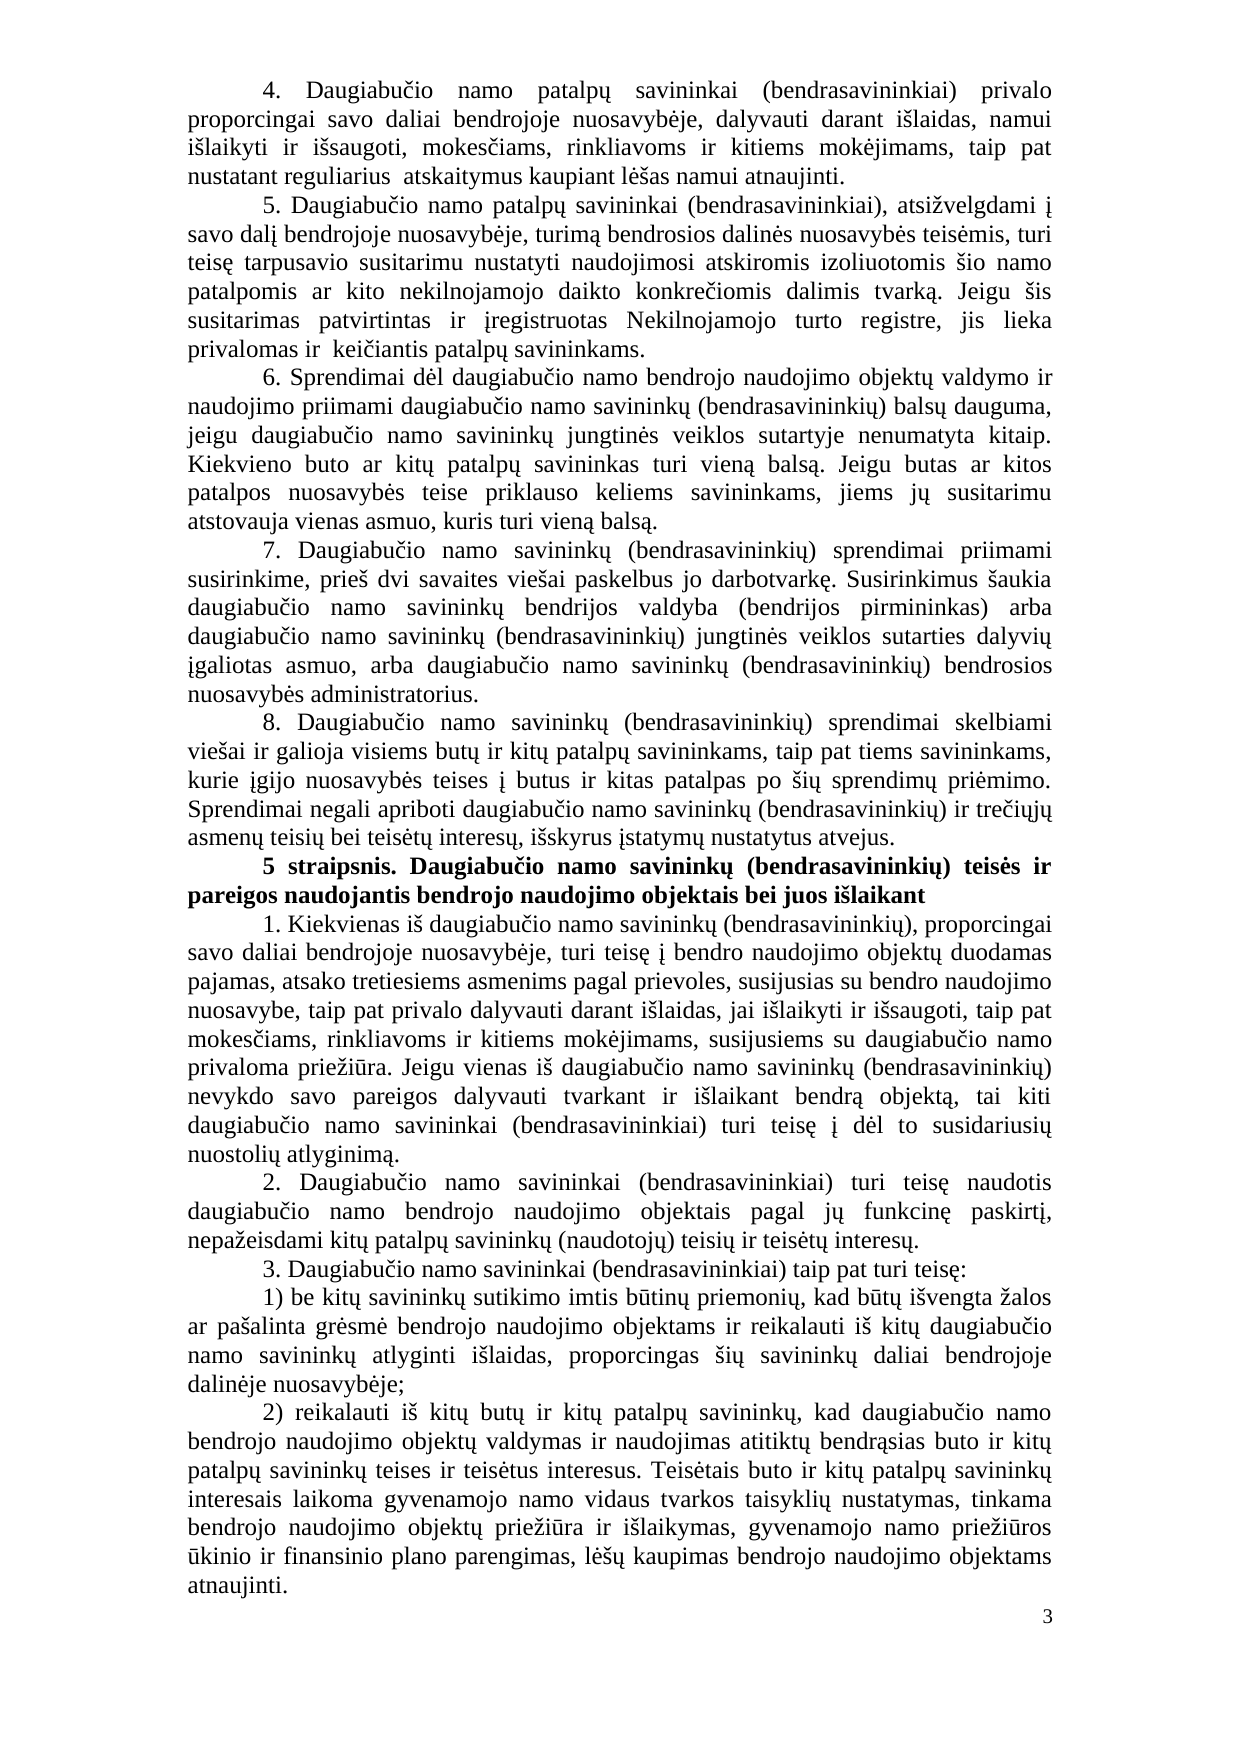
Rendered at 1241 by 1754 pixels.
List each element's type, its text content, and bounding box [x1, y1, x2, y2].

text 8. Daugiabučio namo savininkų (bendrasavininkių) sprendimai skelbiami viešai ir galioja visiems butų ir kitų patalpų savininkams, taip pat tiems savininkams, kurie įgijo nuosavybės teises į butus ir kitas patalpas po šių sprendimų priėmimo. Sprendimai negali apriboti daugiabučio namo savininkų (bendrasavininkių) ir trečiųjų asmenų teisių bei teisėtų interesų, išskyrus įstatymų nustatytus atvejus. [187, 707, 1053, 851]
text 4. Daugiabučio namo patalpų savininkai (bendrasavininkiai) privalo proporcingai savo daliai bendrojoje nuosavybėje, dalyvauti darant išlaidas, namui išlaikyti ir išsaugoti, mokesčiams, rinkliavoms ir kitiems mokėjimams, taip pat nustatant reguliarius atskaitymus kaupiant lėšas namui atnaujinti. [187, 75, 1053, 190]
text 1) be kitų savininkų sutikimo imtis būtinų priemonių, kad būtų išvengta žalos ar pašalinta grėsmė bendrojo naudojimo objektams ir reikalauti iš kitų daugiabučio namo savininkų atlyginti išlaidas, proporcingas šių savininkų daliai bendrojoje dalinėje nuosavybėje; [187, 1282, 1053, 1397]
text 2. Daugiabučio namo savininkai (bendrasavininkiai) turi teisę naudotis daugiabučio namo bendrojo naudojimo objektais pagal jų funkcinę paskirtį, nepažeisdami kitų patalpų savininkų (naudotojų) teisių ir teisėtų interesų. [187, 1167, 1053, 1254]
text 5 straipsnis. Daugiabučio namo savininkų (bendrasavininkių) teisės ir pareigos naudojantis bendrojo naudojimo objektais bei juos išlaikant [187, 851, 1053, 909]
text 3. Daugiabučio namo savininkai (bendrasavininkiai) taip pat turi teisę: [187, 1254, 1053, 1282]
text 2) reikalauti iš kitų butų ir kitų patalpų savininkų, kad daugiabučio namo bendrojo naudojimo objektų valdymas ir naudojimas atitiktų bendrąsias buto ir kitų patalpų savininkų teises ir teisėtus interesus. Teisėtais buto ir kitų patalpų savininkų interesais laikoma gyvenamojo namo vidaus tvarkos taisyklių nustatymas, tinkama bendrojo naudojimo objektų priežiūra ir išlaikymas, gyvenamojo namo priežiūros ūkinio ir finansinio plano parengimas, lėšų kaupimas bendrojo naudojimo objektams atnaujinti. [187, 1397, 1053, 1599]
text 1. Kiekvienas iš daugiabučio namo savininkų (bendrasavininkių), proporcingai savo daliai bendrojoje nuosavybėje, turi teisę į bendro naudojimo objektų duodamas pajamas, atsako tretiesiems asmenims pagal prievoles, susijusias su bendro naudojimo nuosavybe, taip pat privalo dalyvauti darant išlaidas, jai išlaikyti ir išsaugoti, taip pat mokesčiams, rinkliavoms ir kitiems mokėjimams, susijusiems su daugiabučio namo privaloma priežiūra. Jeigu vienas iš daugiabučio namo savininkų (bendrasavininkių) nevykdo savo pareigos dalyvauti tvarkant ir išlaikant bendrą objektą, tai kiti daugiabučio namo savininkai (bendrasavininkiai) turi teisę į dėl to susidariusių nuostolių atlyginimą. [187, 909, 1053, 1167]
text 6. Sprendimai dėl daugiabučio namo bendrojo naudojimo objektų valdymo ir naudojimo priimami daugiabučio namo savininkų (bendrasavininkių) balsų dauguma, jeigu daugiabučio namo savininkų jungtinės veiklos sutartyje nenumatyta kitaip. Kiekvieno buto ar kitų patalpų savininkas turi vieną balsą. Jeigu butas ar kitos patalpos nuosavybės teise priklauso keliems savininkams, jiems jų susitarimu atstovauja vienas asmuo, kuris turi vieną balsą. [187, 362, 1053, 535]
text 7. Daugiabučio namo savininkų (bendrasavininkių) sprendimai priimami susirinkime, prieš dvi savaites viešai paskelbus jo darbotvarkę. Susirinkimus šaukia daugiabučio namo savininkų bendrijos valdyba (bendrijos pirmininkas) arba daugiabučio namo savininkų (bendrasavininkių) jungtinės veiklos sutarties dalyvių įgaliotas asmuo, arba daugiabučio namo savininkų (bendrasavininkių) bendrosios nuosavybės administratorius. [187, 535, 1053, 707]
text 5. Daugiabučio namo patalpų savininkai (bendrasavininkiai), atsižvelgdami į savo dalį bendrojoje nuosavybėje, turimą bendrosios dalinės nuosavybės teisėmis, turi teisę tarpusavio susitarimu nustatyti naudojimosi atskiromis izoliuotomis šio namo patalpomis ar kito nekilnojamojo daikto konkrečiomis dalimis tvarką. Jeigu šis susitarimas patvirtintas ir įregistruotas Nekilnojamojo turto registre, jis lieka privalomas ir keičiantis patalpų savininkams. [187, 190, 1053, 362]
